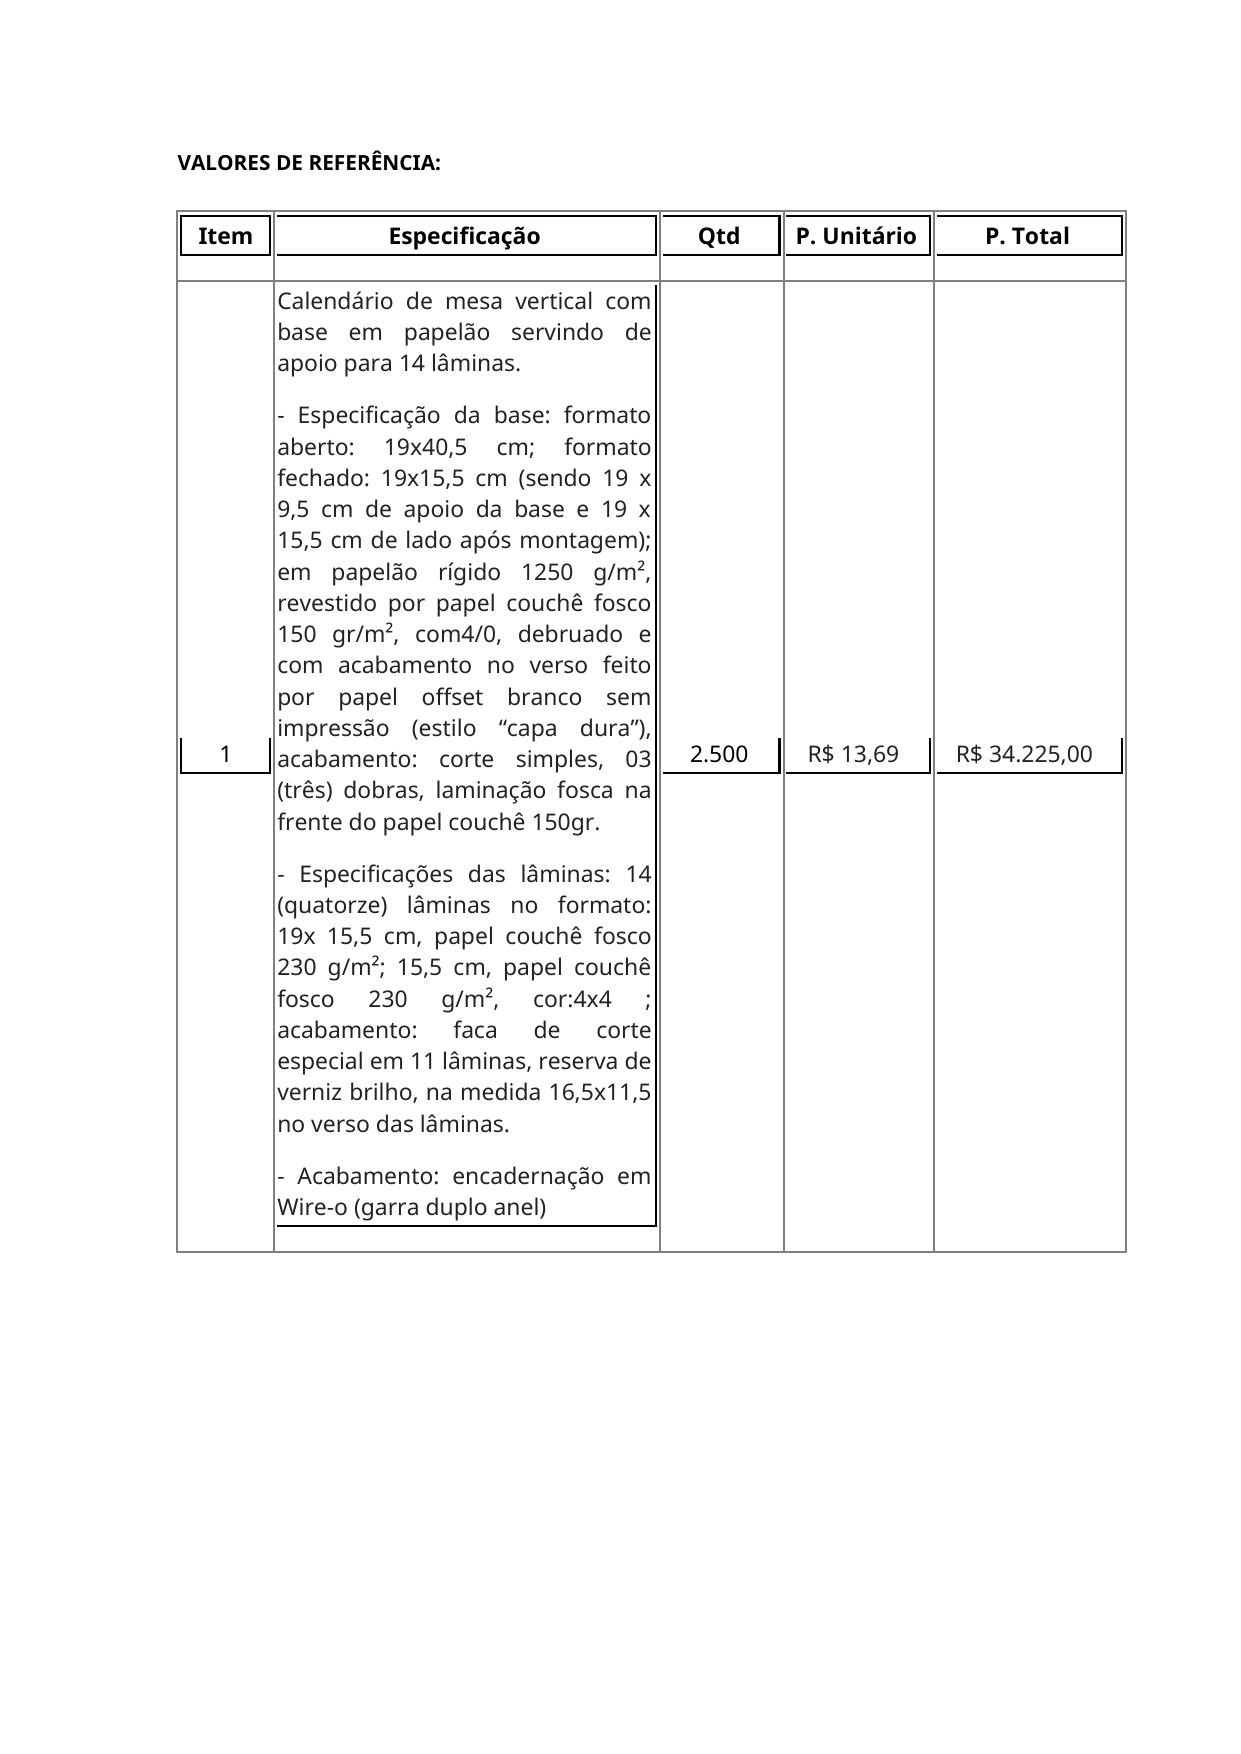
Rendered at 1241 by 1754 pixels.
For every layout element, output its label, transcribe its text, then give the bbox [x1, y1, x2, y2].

table_header P. Unitário [785, 212, 933, 280]
table_header P. Total [935, 212, 1125, 280]
table_cell Calendário de mesa vertical com base em papelão servindo de apoio para 14 lâminas. - Especificação da base: formato aberto: 19x40,5 cm; formato fechado: 19x15,5 cm (sendo 19 x 9,5 cm de apoio da base e 19 x 15,5 cm de lado após montagem); em papelão rígido 1250 g/m², revestido por papel couchê fosco 150 gr/m², com4/0, debruado e com acabamento no verso feito por papel offset branco sem impressão (estilo “capa dura”), acabamento: corte simples, 03 (três) dobras, laminação fosca na frente do papel couchê 150gr. - Especificações das lâminas: 14 (quatorze) lâminas no formato: 19x 15,5 cm, papel couchê fosco 230 g/m²; 15,5 cm, papel couchê fosco 230 g/m², cor:4x4 ; acabamento: faca de corte especial em 11 lâminas, reserva de verniz brilho, na medida 16,5x11,5 no verso das lâminas. - Acabamento: encadernação em Wire-o (garra duplo anel) [275, 282, 659, 1251]
table_cell R$ 13,69 [785, 282, 933, 1251]
text VALORES DE REFERÊNCIA: [177, 148, 1063, 176]
table_cell 2.500 [661, 282, 783, 1251]
table_cell 1 [178, 282, 273, 1251]
table_header Qtd [661, 212, 783, 280]
table_header Especificação [275, 212, 659, 280]
table_cell R$ 34.225,00 [935, 282, 1125, 1251]
table_header Item [178, 212, 273, 280]
